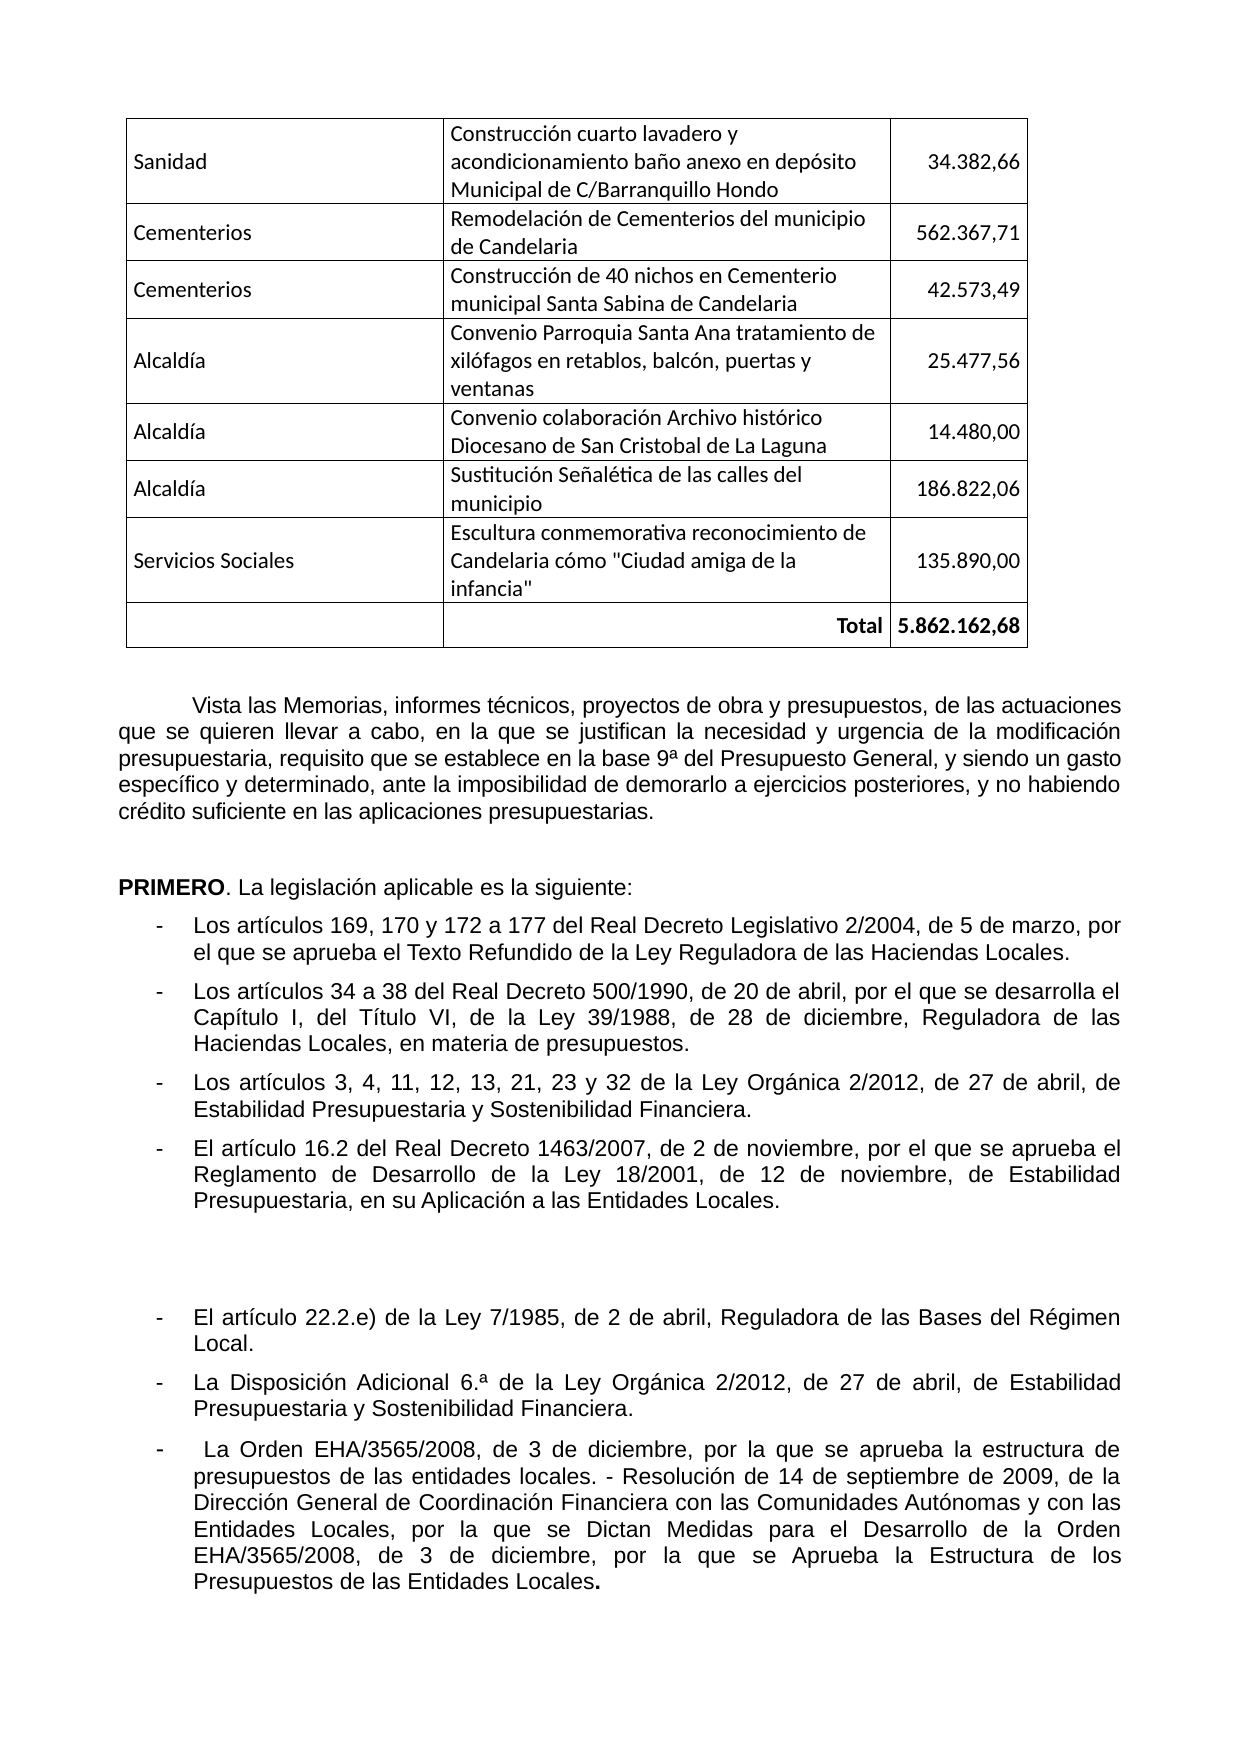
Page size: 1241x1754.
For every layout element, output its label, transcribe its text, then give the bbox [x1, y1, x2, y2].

table_cell 562.367,71 [891, 204, 1027, 260]
table_cell Remodelación de Cementerios del municipio de Candelaria [444, 204, 890, 260]
table_cell Sanidad [127, 119, 443, 203]
text PRIMERO. La legislación aplicable es la siguiente: [118, 874, 1122, 900]
table_cell Total [444, 603, 890, 647]
table_cell Construcción de 40 nichos en Cementerio municipal Santa Sabina de Candelaria [444, 261, 890, 317]
table_cell Cementerios [127, 261, 443, 317]
table_cell Escultura conmemorativa reconocimiento de Candelaria cómo "Ciudad amiga de la infancia" [444, 518, 890, 602]
text Vista las Memorias, informes técnicos, proyectos de obra y presupuestos, de las actuaciones que se quieren llevar a cabo, en la que se justifican la necesidad y urgencia de la modificación presupuestaria, requisito que se establece en la base 9ª del Presupuesto General, y siendo un gasto específico y determinado, ante la imposibilidad de demorarlo a ejercicios posteriores, y no habiendo crédito suficiente en las aplicaciones presupuestarias. [118, 692, 1122, 824]
table_cell 135.890,00 [891, 518, 1027, 602]
table_cell Alcaldía [127, 461, 443, 517]
list El artículo 22.2.e) de la Ley 7/1985, de 2 de abril, Reguladora de las Bases del Régimen Local. [156, 1304, 1122, 1356]
list La Orden EHA/3565/2008, de 3 de diciembre, por la que se aprueba la estructura de presupuestos de las entidades locales. - Resolución de 14 de septiembre de 2009, de la Dirección General de Coordinación Financiera con las Comunidades Autónomas y con las Entidades Locales, por la que se Dictan Medidas para el Desarrollo de la Orden EHA/3565/2008, de 3 de diciembre, por la que se Aprueba la Estructura de los Presupuestos de las Entidades Locales. [156, 1434, 1122, 1595]
table_cell 186.822,06 [891, 461, 1027, 517]
list La Disposición Adicional 6.ª de la Ley Orgánica 2/2012, de 27 de abril, de Estabilidad Presupuestaria y Sostenibilidad Financiera. [156, 1369, 1122, 1422]
table_cell Alcaldía [127, 319, 443, 402]
list Los artículos 169, 170 y 172 a 177 del Real Decreto Legislativo 2/2004, de 5 de marzo, por el que se aprueba el Texto Refundido de la Ley Reguladora de las Haciendas Locales. [156, 912, 1122, 965]
table_cell Servicios Sociales [127, 518, 443, 602]
table_cell [127, 603, 443, 647]
table_cell Alcaldía [127, 404, 443, 459]
table_cell 34.382,66 [891, 119, 1027, 203]
table_cell 42.573,49 [891, 261, 1027, 317]
list El artículo 16.2 del Real Decreto 1463/2007, de 2 de noviembre, por el que se aprueba el Reglamento de Desarrollo de la Ley 18/2001, de 12 de noviembre, de Estabilidad Presupuestaria, en su Aplicación a las Entidades Locales. [156, 1134, 1122, 1213]
table_cell 25.477,56 [891, 319, 1027, 402]
table_cell Cementerios [127, 204, 443, 260]
list Los artículos 3, 4, 11, 12, 13, 21, 23 y 32 de la Ley Orgánica 2/2012, de 27 de abril, de Estabilidad Presupuestaria y Sostenibilidad Financiera. [156, 1069, 1122, 1122]
table_cell 5.862.162,68 [891, 603, 1027, 647]
table_cell Convenio colaboración Archivo histórico Diocesano de San Cristobal de La Laguna [444, 404, 890, 459]
table_cell Construcción cuarto lavadero y acondicionamiento baño anexo en depósito Municipal de C/Barranquillo Hondo [444, 119, 890, 203]
table_cell Sustitución Señalética de las calles del municipio [444, 461, 890, 517]
list Los artículos 34 a 38 del Real Decreto 500/1990, de 20 de abril, por el que se desarrolla el Capítulo I, del Título VI, de la Ley 39/1988, de 28 de diciembre, Reguladora de las Haciendas Locales, en materia de presupuestos. [156, 978, 1122, 1057]
table_cell 14.480,00 [891, 404, 1027, 459]
table_cell Convenio Parroquia Santa Ana tratamiento de xilófagos en retablos, balcón, puertas y ventanas [444, 319, 890, 402]
